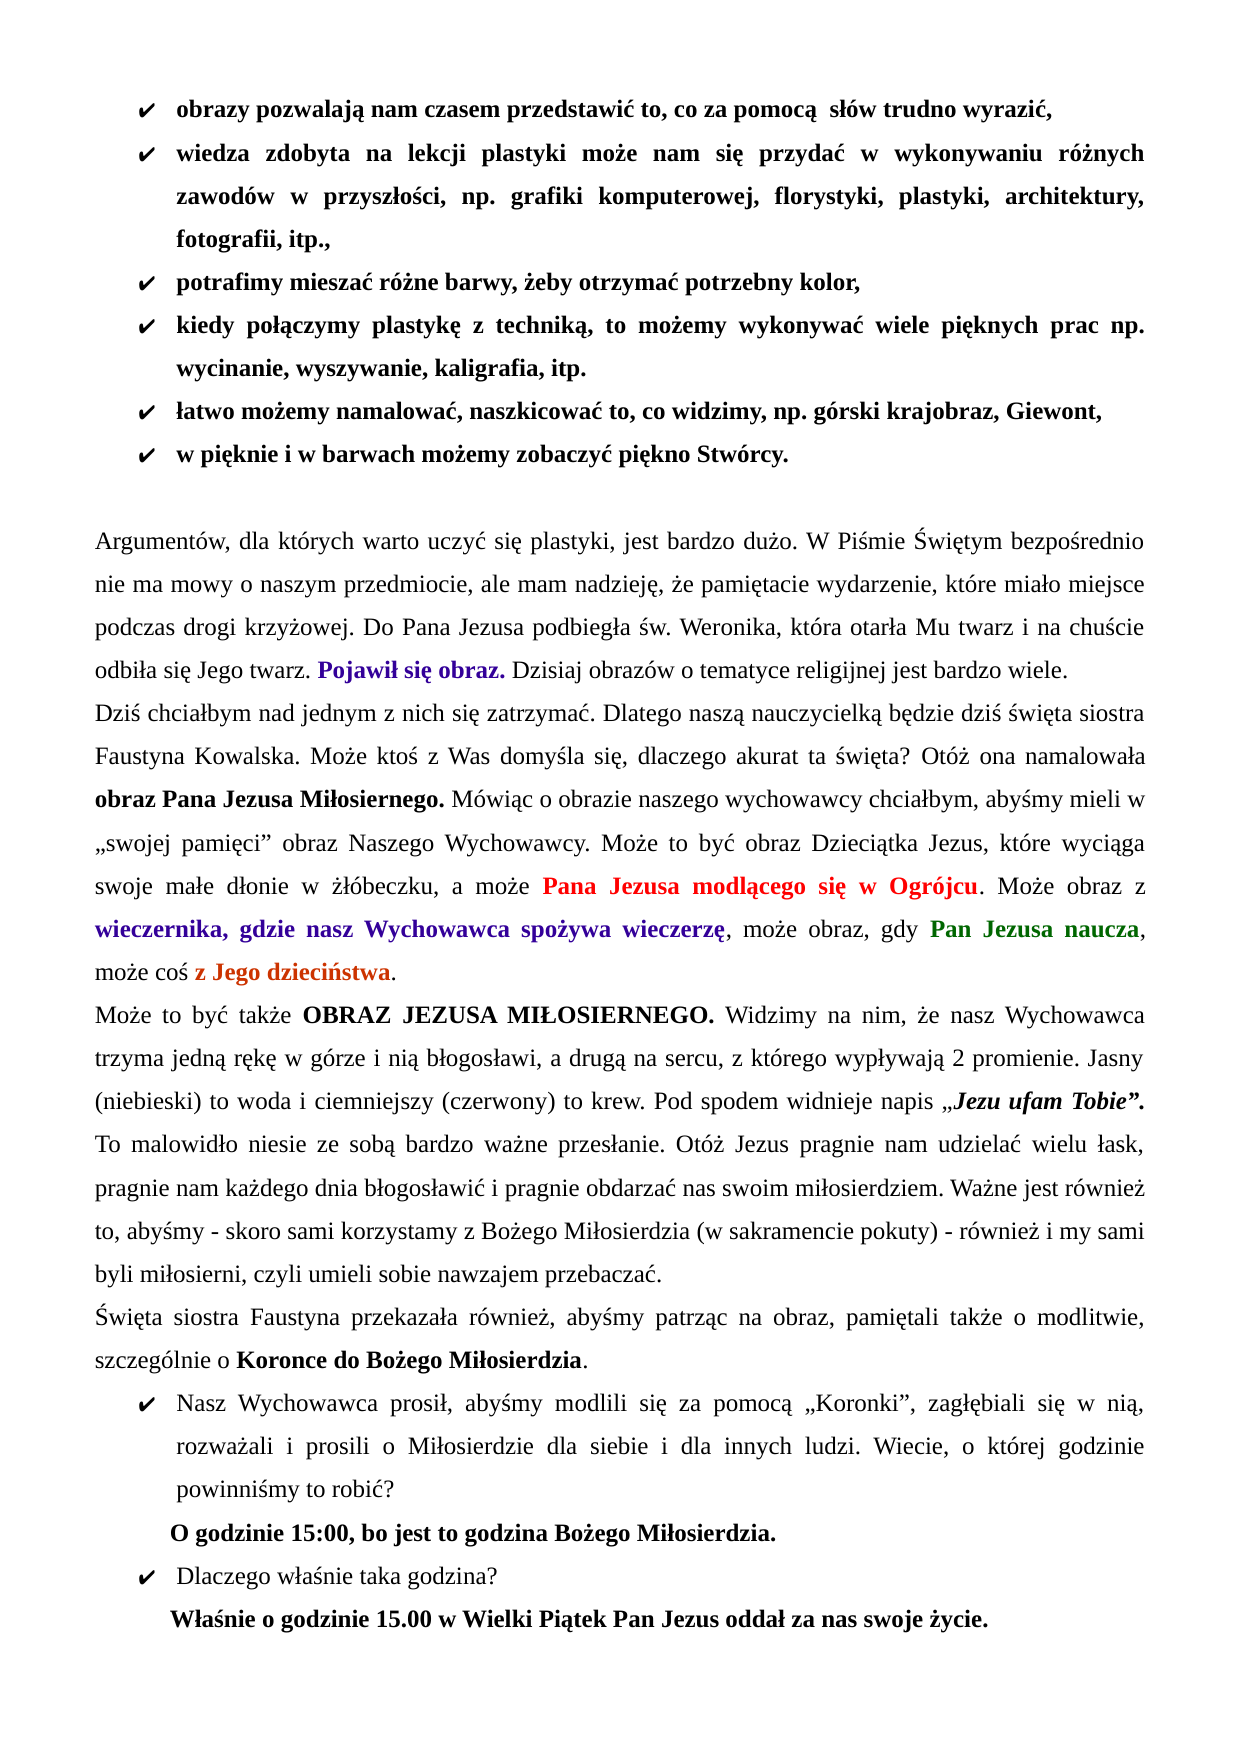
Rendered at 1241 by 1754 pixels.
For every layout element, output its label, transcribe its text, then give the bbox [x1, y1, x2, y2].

list kiedy połączymy plastykę z techniką, to możemy wykonywać wiele pięknych prac np. wycinanie, wyszywanie, kaligrafia, itp. [139, 310, 1146, 382]
text Może to być także OBRAZ JEZUSA MIŁOSIERNEGO. Widzimy na nim, że nasz Wychowawca trzyma jedną rękę w górze i nią błogosławi, a drugą na sercu, z którego wypływają 2 promienie. Jasny (niebieski) to woda i ciemniejszy (czerwony) to krew. Pod spodem widnieje napis „Jezu ufam Tobie”. To malowidło niesie ze sobą bardzo ważne przesłanie. Otóż Jezus pragnie nam udzielać wielu łask, pragnie nam każdego dnia błogosławić i pragnie obdarzać nas swoim miłosierdziem. Ważne jest również to, abyśmy - skoro sami korzystamy z Bożego Miłosierdzia (w sakramencie pokuty) - również i my sami byli miłosierni, czyli umieli sobie nawzajem przebaczać. [94, 1000, 1146, 1288]
text Dziś chciałbym nad jednym z nich się zatrzymać. Dlatego naszą nauczycielką będzie dziś święta siostra Faustyna Kowalska. Może ktoś z Was domyśla się, dlaczego akurat ta święta? Otóż ona namalowała obraz Pana Jezusa Miłosiernego. Mówiąc o obrazie naszego wychowawcy chciałbym, abyśmy mieli w „swojej pamięci” obraz Naszego Wychowawcy. Może to być obraz Dzieciątka Jezus, które wyciąga swoje małe dłonie w żłóbeczku, a może Pana Jezusa modlącego się w Ogrójcu. Może obraz z wieczernika, gdzie nasz Wychowawca spożywa wieczerzę, może obraz, gdy Pan Jezusa naucza, może coś z Jego dzieciństwa. [94, 698, 1146, 986]
list Właśnie o godzinie 15.00 w Wielki Piątek Pan Jezus oddał za nas swoje życie. [169, 1604, 1146, 1633]
list obrazy pozwalają nam czasem przedstawić to, co za pomocą słów trudno wyrazić, [139, 94, 1146, 123]
list Nasz Wychowawca prosił, abyśmy modlili się za pomocą „Koronki”, zagłębiali się w nią, rozważali i prosili o Miłosierdzie dla siebie i dla innych ludzi. Wiecie, o której godzinie powinniśmy to robić? [139, 1388, 1146, 1503]
list łatwo możemy namalować, naszkicować to, co widzimy, np. górski krajobraz, Giewont, [139, 396, 1146, 425]
list potrafimy mieszać różne barwy, żeby otrzymać potrzebny kolor, [139, 267, 1146, 296]
list O godzinie 15:00, bo jest to godzina Bożego Miłosierdzia. [169, 1518, 1146, 1546]
list w pięknie i w barwach możemy zobaczyć piękno Stwórcy. [139, 439, 1146, 468]
list Dlaczego właśnie taka godzina? [139, 1561, 1146, 1589]
text Święta siostra Faustyna przekazała również, abyśmy patrząc na obraz, pamiętali także o modlitwie, szczególnie o Koronce do Bożego Miłosierdzia. [94, 1302, 1146, 1374]
text Argumentów, dla których warto uczyć się plastyki, jest bardzo dużo. W Piśmie Świętym bezpośrednio nie ma mowy o naszym przedmiocie, ale mam nadzieję, że pamiętacie wydarzenie, które miało miejsce podczas drogi krzyżowej. Do Pana Jezusa podbiegła św. Weronika, która otarła Mu twarz i na chuście odbiła się Jego twarz. Pojawił się obraz. Dzisiaj obrazów o tematyce religijnej jest bardzo wiele. [94, 526, 1146, 684]
list wiedza zdobyta na lekcji plastyki może nam się przydać w wykonywaniu różnych zawodów w przyszłości, np. grafiki komputerowej, florystyki, plastyki, architektury, fotografii, itp., [139, 138, 1146, 253]
